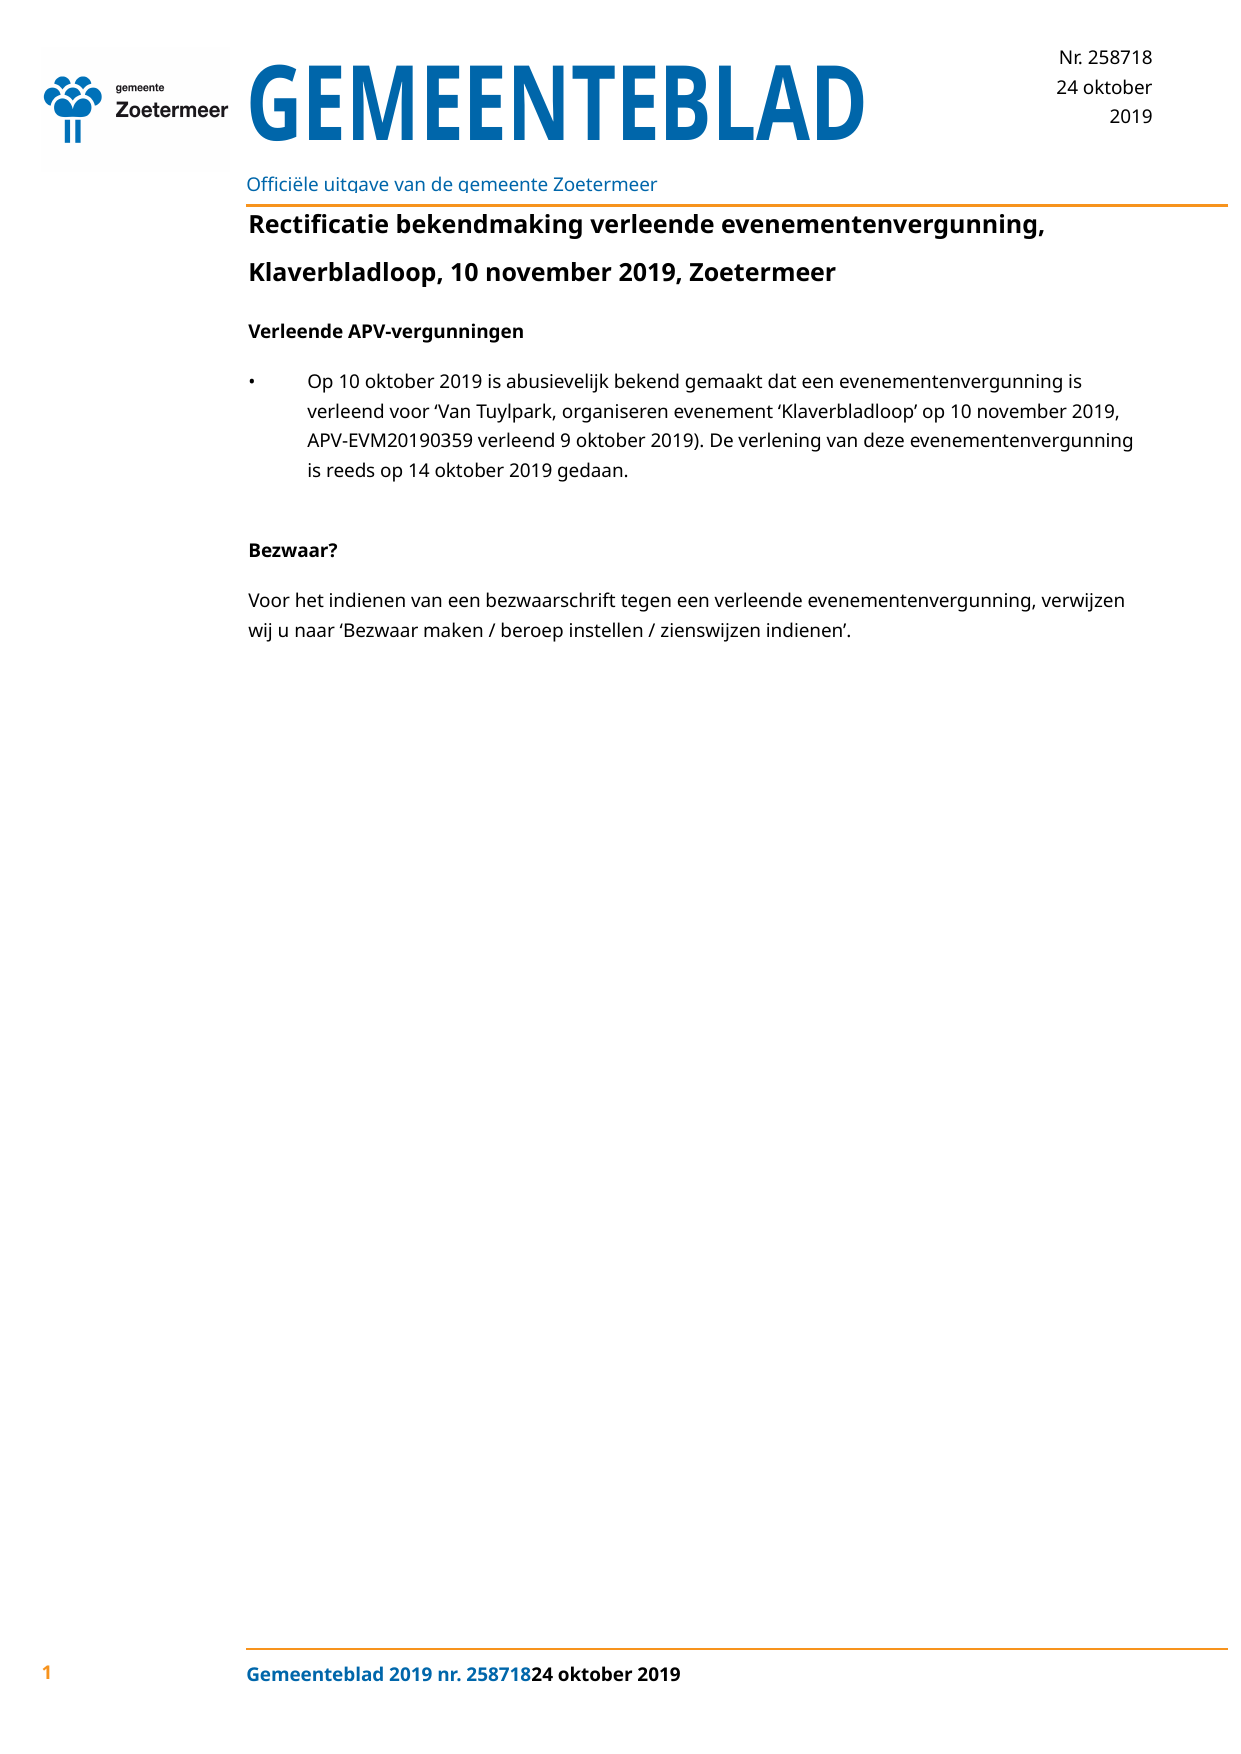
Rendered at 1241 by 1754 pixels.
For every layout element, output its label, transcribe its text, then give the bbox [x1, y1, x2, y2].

text Voor het indienen van een bezwaarschrift tegen een verleende evenementenvergunning, verwijzen wij u naar ‘Bezwaar maken / beroep instellen / zienswijzen indienen’. [248, 587, 1152, 643]
list Op 10 oktober 2019 is abusievelijk bekend gemaakt dat een evenementenvergunning is verleend voor ‘Van Tuylpark, organiseren evenement ‘Klaverbladloop’ op 10 november 2019, APV-EVM20190359 verleend 9 oktober 2019). De verlening van deze evenementenvergunning is reeds op 14 oktober 2019 gedaan. [248, 368, 1152, 483]
text Rectificatie bekendmaking verleende evenementenvergunning, Klaverbladloop, 10 november 2019, Zoetermeer [248, 207, 1152, 288]
text Bezwaar? [248, 537, 1152, 563]
picture [41, 47, 231, 172]
text Verleende APV-vergunningen [248, 318, 1152, 344]
